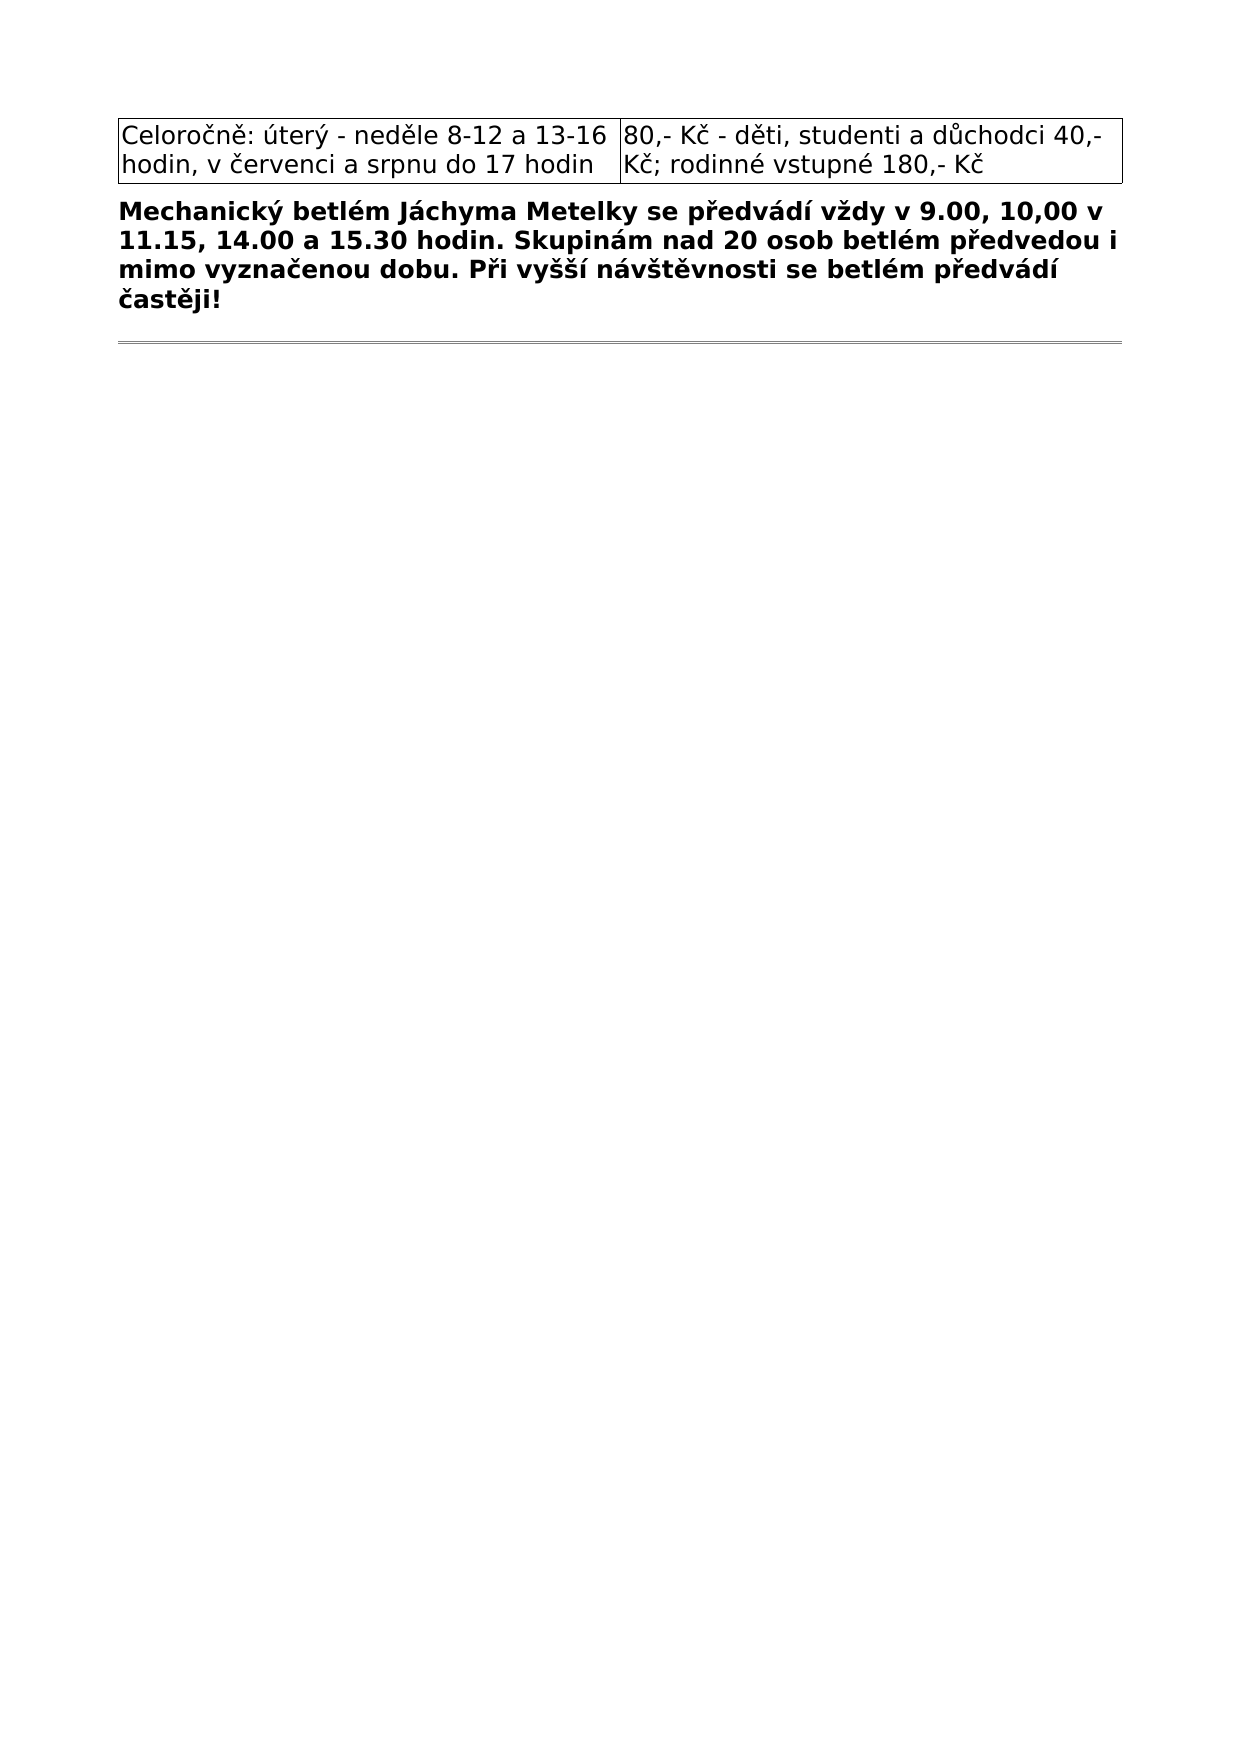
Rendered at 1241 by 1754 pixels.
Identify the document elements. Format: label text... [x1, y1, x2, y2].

table_cell Celoročně: úterý - neděle 8-12 a 13-16 hodin, v červenci a srpnu do 17 hodin [119, 119, 620, 182]
table_cell 80,- Kč - děti, studenti a důchodci 40,- Kč; rodinné vstupné 180,- Kč [621, 119, 1122, 182]
text Mechanický betlém Jáchyma Metelky se předvádí vždy v 9.00, 10,00 v 11.15, 14.00 a 15.30 hodin. Skupinám nad 20 osob betlém předvedou i mimo vyznačenou dobu. Při vyšší návštěvnosti se betlém předvádí častěji! ﻿ [118, 197, 1122, 314]
